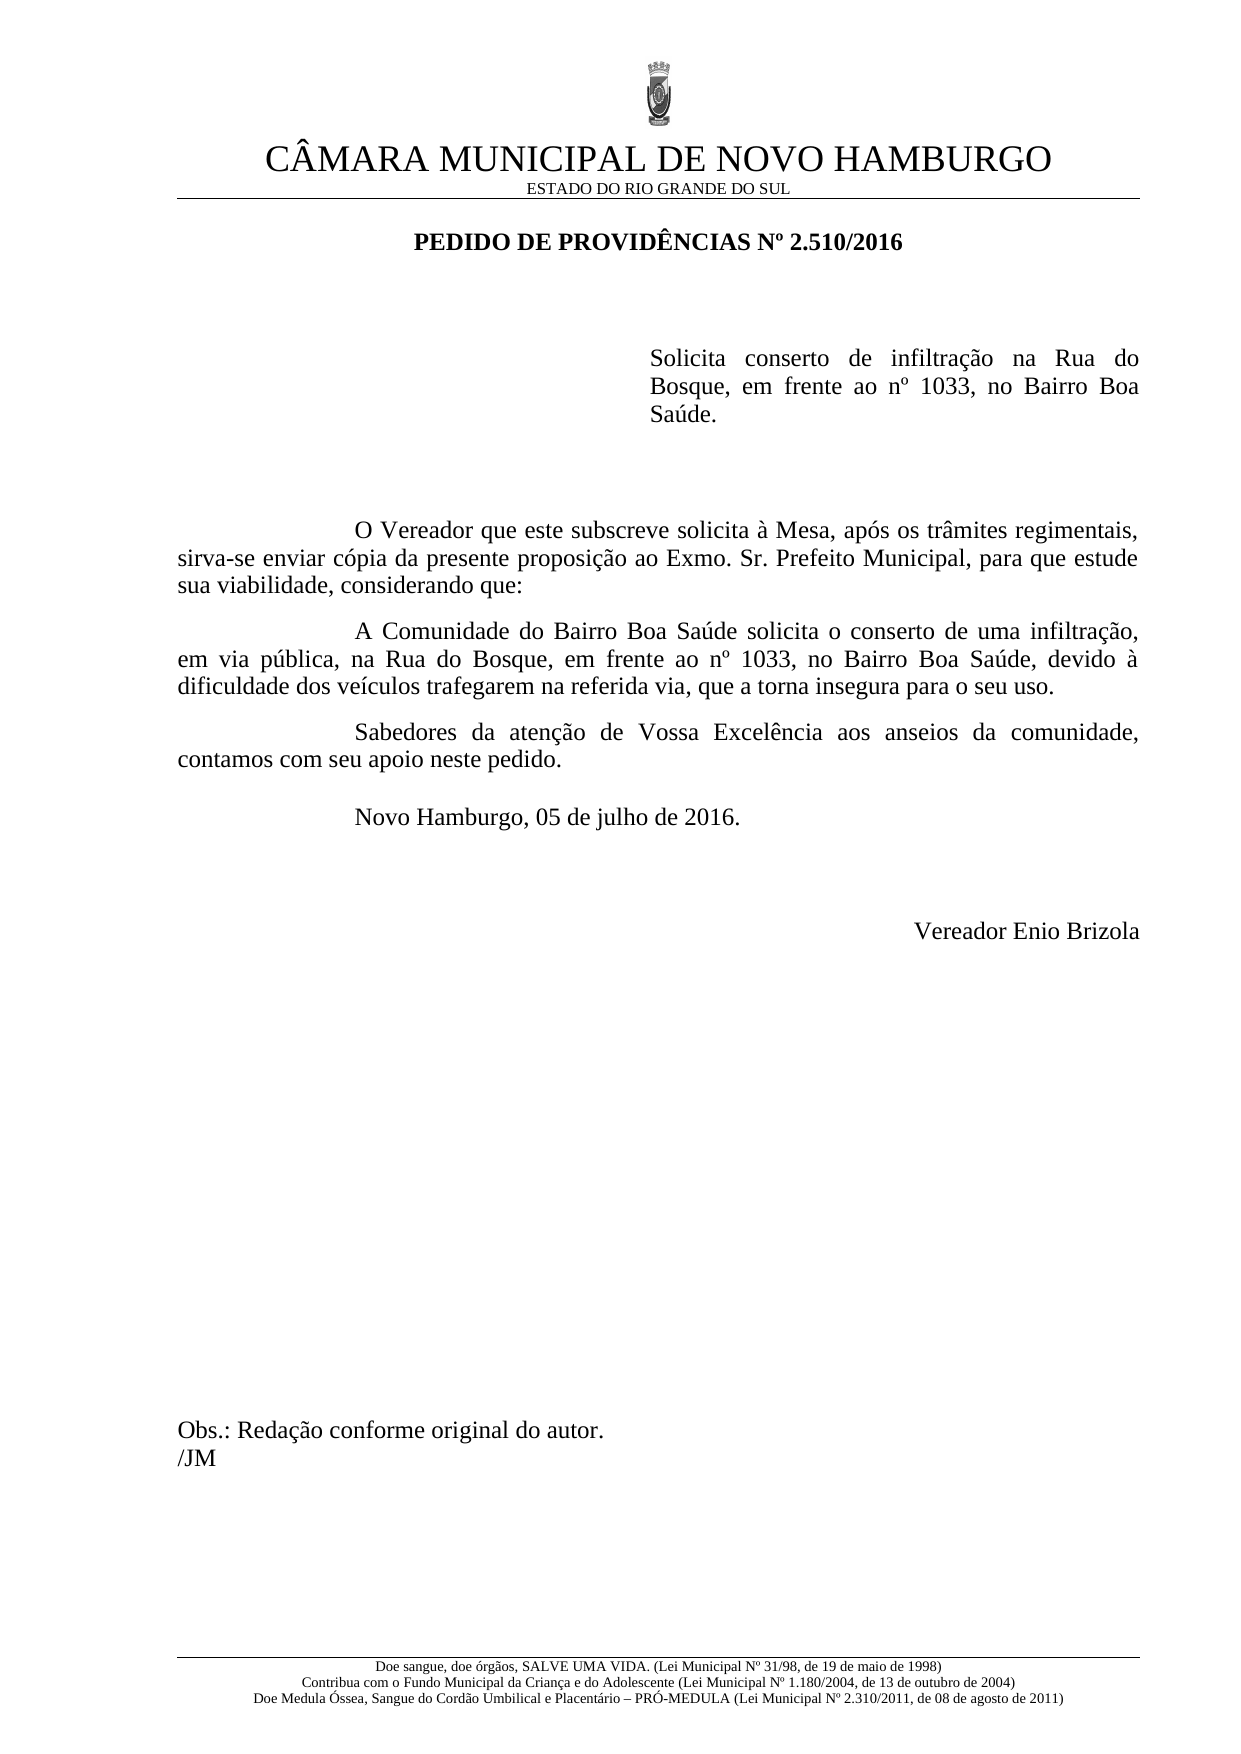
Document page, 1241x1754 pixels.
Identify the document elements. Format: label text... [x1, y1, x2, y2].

text PEDIDO DE PROVIDÊNCIAS Nº 2.510/2016 [177, 228, 1140, 256]
text Novo Hamburgo, 05 de julho de 2016. [177, 803, 1140, 831]
text A Comunidade do Bairro Boa Saúde solicita o conserto de uma infiltração, em via pública, na Rua do Bosque, em frente ao nº 1033, no Bairro Boa Saúde, devido à dificuldade dos veículos trafegarem na referida via, que a torna insegura para o seu uso. [177, 617, 1140, 700]
text Sabedores da atenção de Vossa Excelência aos anseios da comunidade, contamos com seu apoio neste pedido. [177, 718, 1140, 773]
text Vereador Enio Brizola [177, 917, 1140, 945]
text Obs.: Redação conforme original do autor. [177, 1416, 1140, 1444]
text O Vereador que este subscreve solicita à Mesa, após os trâmites regimentais, sirva-se enviar cópia da presente proposição ao Exmo. Sr. Prefeito Municipal, para que estude sua viabilidade, considerando que: [177, 516, 1140, 599]
text /JM [177, 1444, 1140, 1471]
text Solicita conserto de infiltração na Rua do Bosque, em frente ao nº 1033, no Bairro Boa Saúde. [649, 344, 1140, 428]
